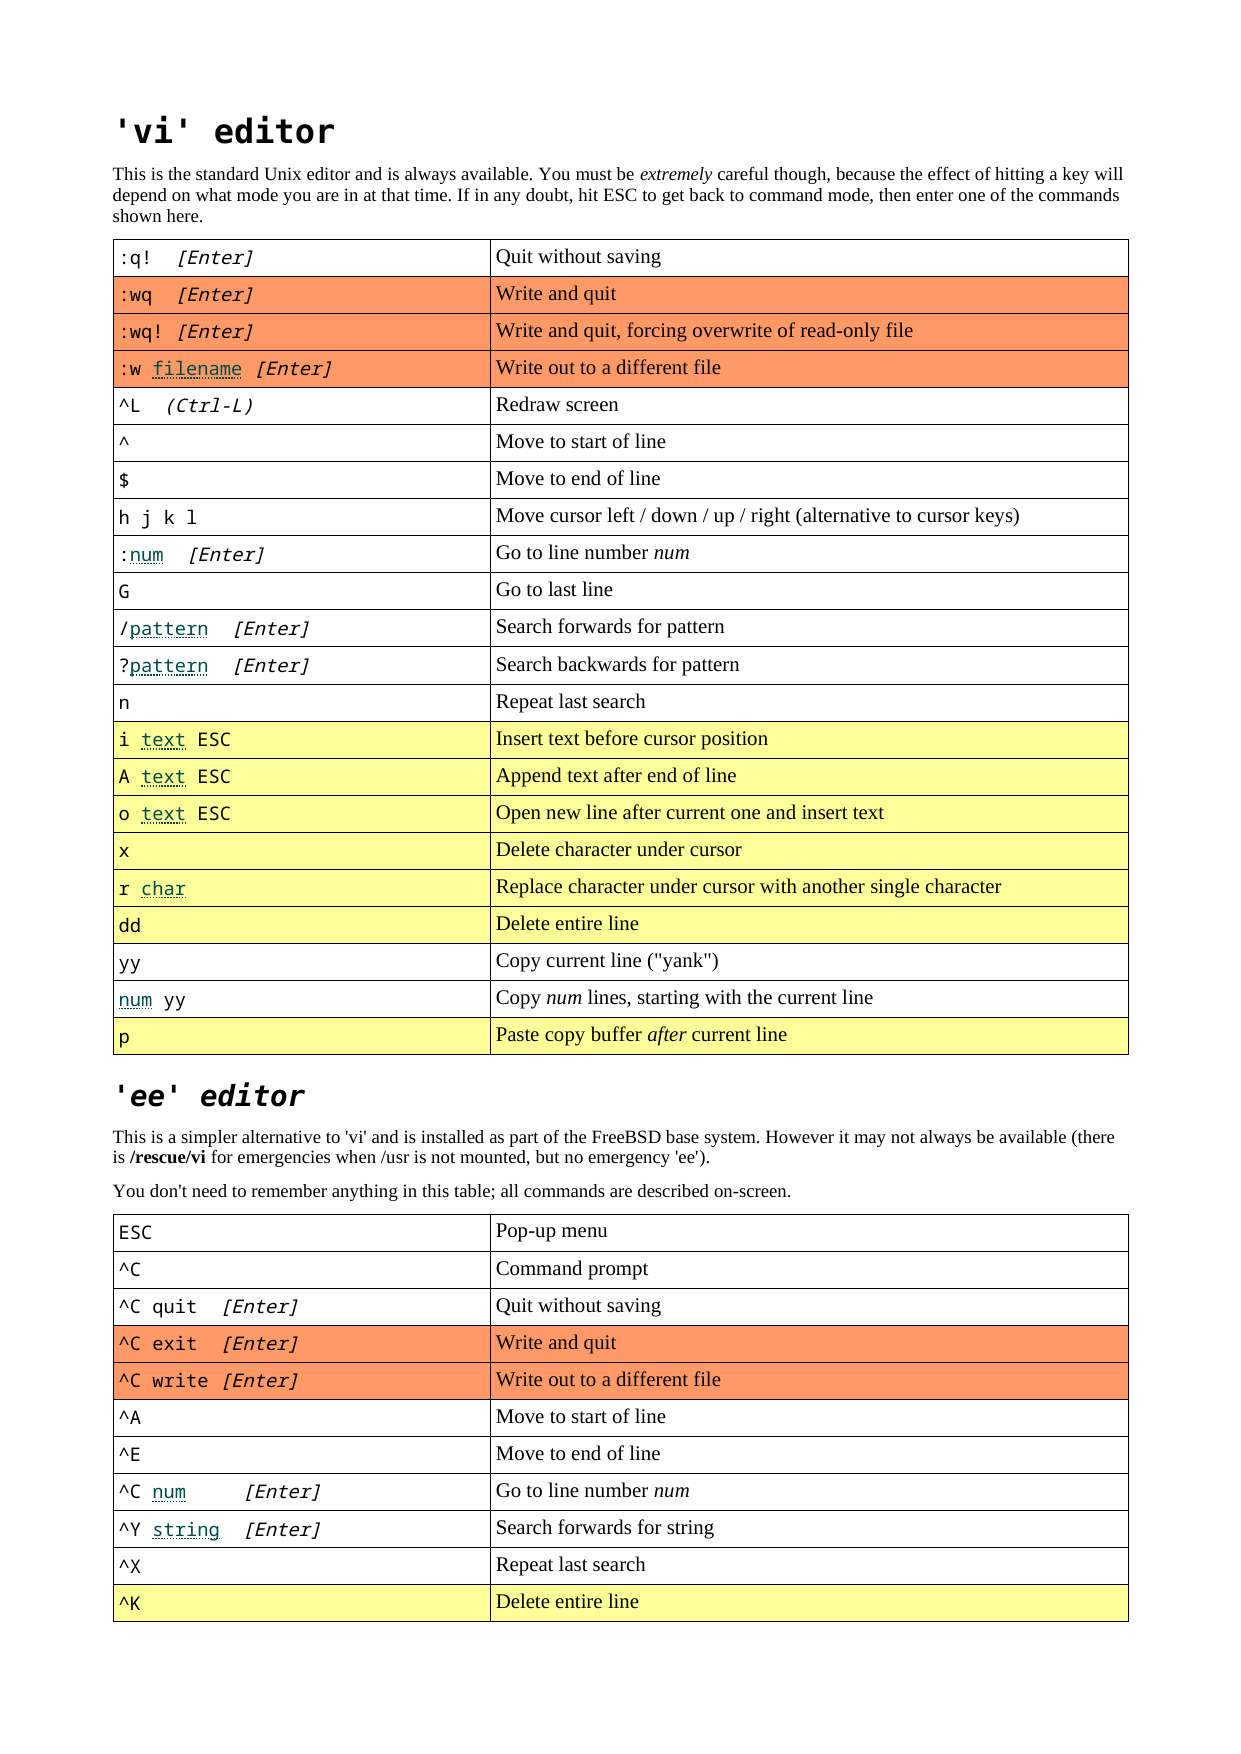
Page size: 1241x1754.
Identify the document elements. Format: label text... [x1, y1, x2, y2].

table_header :q! [Enter] [114, 240, 490, 276]
table_header ESC [114, 1215, 490, 1251]
table_cell A text ESC [114, 759, 490, 795]
table_cell Redraw screen [491, 388, 1128, 424]
table_cell o text ESC [114, 796, 490, 832]
table_cell yy [114, 944, 490, 980]
text This is the standard Unix editor and is always available. You must be extremely careful though, because the effect of hitting a key will depend on what mode you are in at that time. If in any doubt, hit ESC to get back to command mode, then enter one of the commands shown here. [112, 164, 1128, 226]
table_cell ^C write [Enter] [114, 1363, 490, 1399]
table_cell Quit without saving [491, 1289, 1128, 1325]
table_cell ^C exit [Enter] [114, 1326, 490, 1362]
table_cell Move to start of line [491, 425, 1128, 461]
table_cell G [114, 573, 490, 609]
table_cell Go to line number num [491, 1474, 1128, 1510]
table_cell Open new line after current one and insert text [491, 796, 1128, 832]
table_cell :wq! [Enter] [114, 314, 490, 350]
table_cell Delete character under cursor [491, 833, 1128, 869]
table_cell Delete entire line [491, 1585, 1128, 1621]
table_cell ^ [114, 425, 490, 461]
table_cell Copy current line ("yank") [491, 944, 1128, 980]
table_cell Append text after end of line [491, 759, 1128, 795]
table_cell x [114, 833, 490, 869]
table_cell :wq [Enter] [114, 277, 490, 313]
table_header Pop-up menu [491, 1215, 1128, 1251]
table_cell h j k l [114, 499, 490, 535]
table_cell Replace character under cursor with another single character [491, 870, 1128, 906]
table_header Quit without saving [491, 240, 1128, 276]
table_cell Write and quit [491, 277, 1128, 313]
table_cell Repeat last search [491, 685, 1128, 721]
table_cell ^E [114, 1437, 490, 1473]
text This is a simpler alternative to 'vi' and is installed as part of the FreeBSD base system. However it may not always be available (there is /rescue/vi for emergencies when /usr is not mounted, but no emergency 'ee'). [112, 1126, 1128, 1168]
table_cell Copy num lines, starting with the current line [491, 981, 1128, 1017]
table_cell Search forwards for pattern [491, 610, 1128, 646]
table_cell :num [Enter] [114, 536, 490, 572]
table_cell i text ESC [114, 722, 490, 758]
table_cell :w filename [Enter] [114, 351, 490, 387]
table_cell Move cursor left / down / up / right (alternative to cursor keys) [491, 499, 1128, 535]
table_cell r char [114, 870, 490, 906]
table_cell dd [114, 907, 490, 943]
table_cell Search backwards for pattern [491, 647, 1128, 684]
table_cell Command prompt [491, 1252, 1128, 1288]
table_cell Write out to a different file [491, 351, 1128, 387]
subtitle 'ee' editor [112, 1079, 1128, 1114]
table_cell ?pattern [Enter] [114, 647, 490, 684]
table_cell Insert text before cursor position [491, 722, 1128, 758]
table_cell Move to end of line [491, 462, 1128, 498]
table_cell ^C quit [Enter] [114, 1289, 490, 1325]
table_cell ^A [114, 1400, 490, 1436]
table_cell /pattern [Enter] [114, 610, 490, 646]
table_cell Go to line number num [491, 536, 1128, 572]
table_cell Move to start of line [491, 1400, 1128, 1436]
table_cell ^K [114, 1585, 490, 1621]
table_cell p [114, 1018, 490, 1054]
table_cell Go to last line [491, 573, 1128, 609]
table_cell Repeat last search [491, 1548, 1128, 1584]
table_cell ^C num [Enter] [114, 1474, 490, 1510]
table_cell Write and quit, forcing overwrite of read-only file [491, 314, 1128, 350]
table_cell n [114, 685, 490, 721]
table_cell Write and quit [491, 1326, 1128, 1362]
subtitle 'vi' editor [112, 112, 1128, 151]
table_cell ^Y string [Enter] [114, 1511, 490, 1547]
text You don't need to remember anything in this table; all commands are described on-screen. [112, 1180, 1128, 1201]
table_cell Search forwards for string [491, 1511, 1128, 1547]
table_cell Paste copy buffer after current line [491, 1018, 1128, 1054]
table_cell ^C [114, 1252, 490, 1288]
table_cell Write out to a different file [491, 1363, 1128, 1399]
table_cell $ [114, 462, 490, 498]
table_cell ^X [114, 1548, 490, 1584]
table_cell Move to end of line [491, 1437, 1128, 1473]
table_cell ^L (Ctrl-L) [114, 388, 490, 424]
table_cell Delete entire line [491, 907, 1128, 943]
table_cell num yy [114, 981, 490, 1017]
